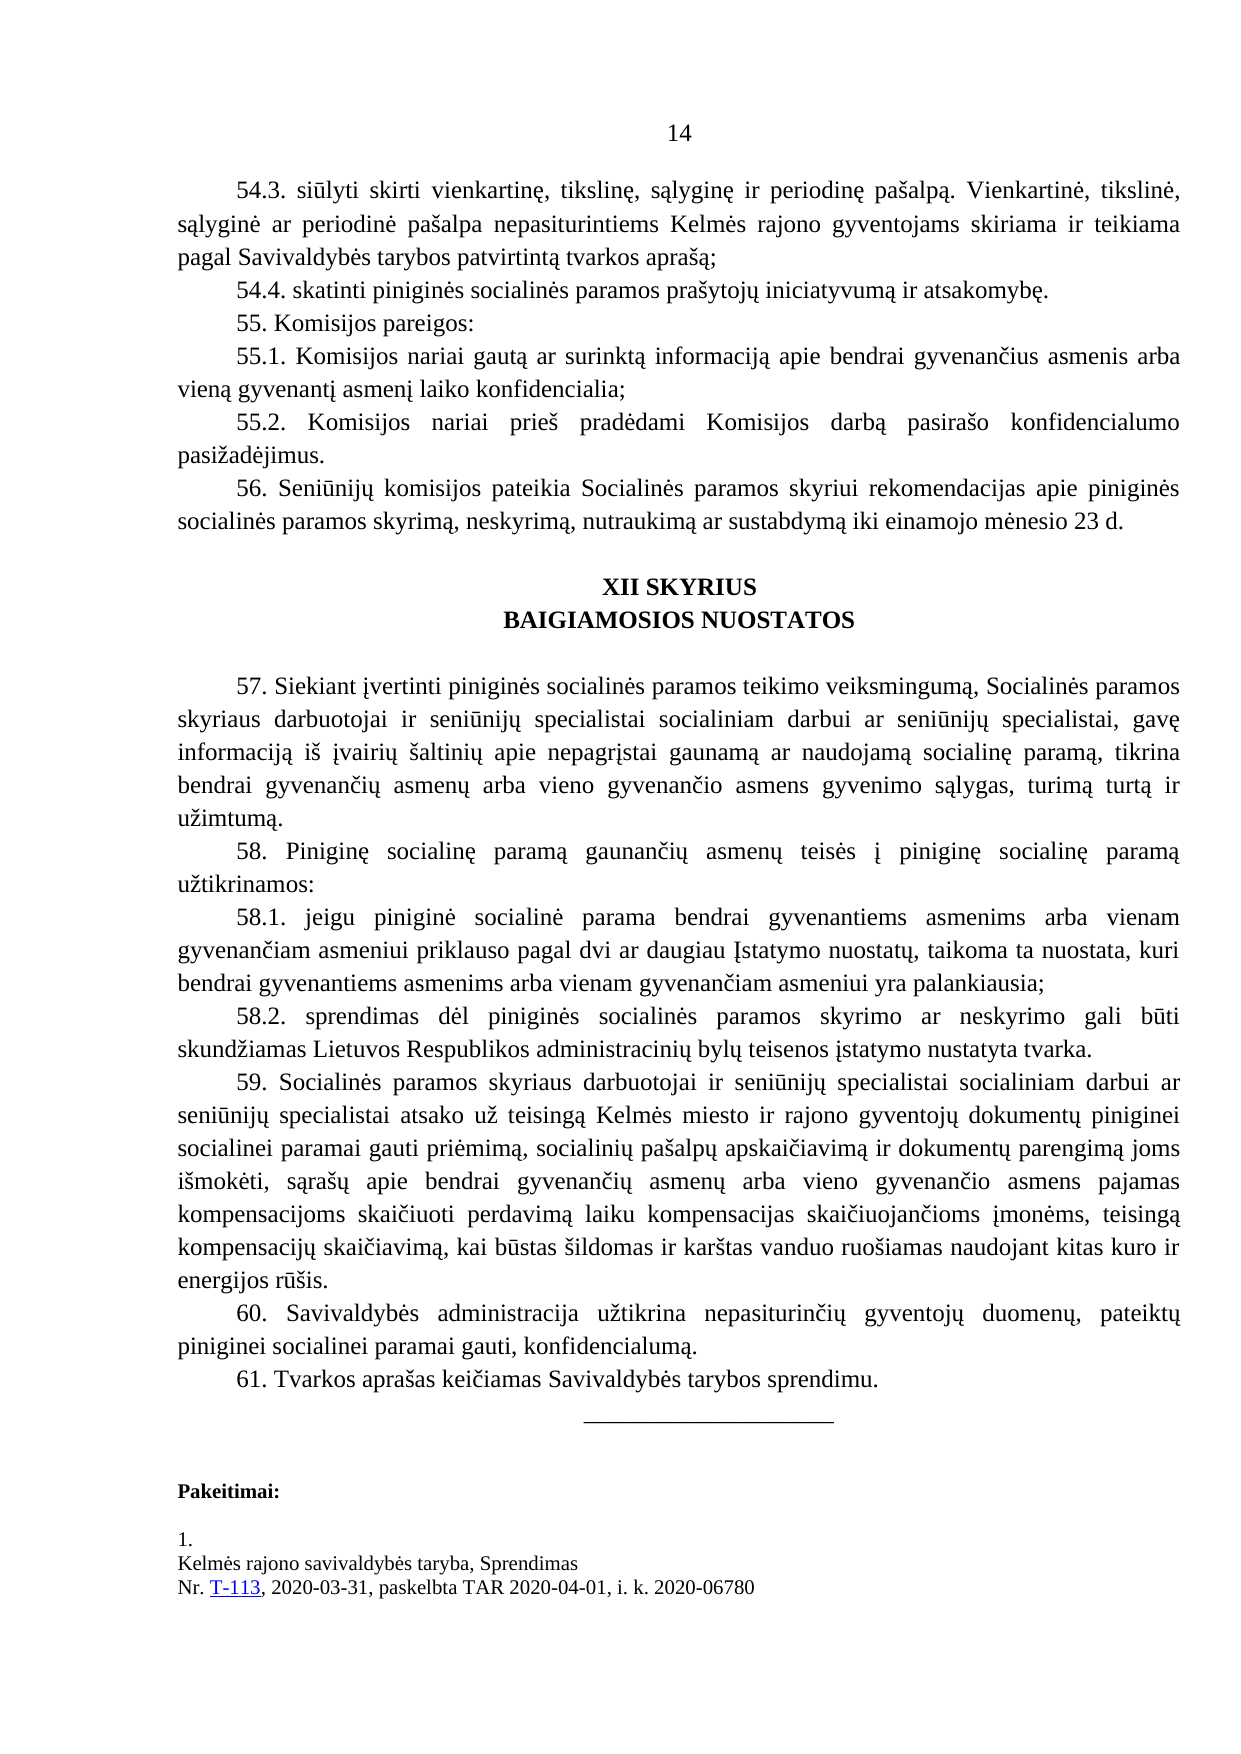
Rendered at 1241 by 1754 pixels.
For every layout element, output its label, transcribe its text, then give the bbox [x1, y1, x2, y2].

text 1. [177, 1527, 1181, 1551]
text 57. Siekiant įvertinti piniginės socialinės paramos teikimo veiksmingumą, Socialinės paramos skyriaus darbuotojai ir seniūnijų specialistai socialiniam darbui ar seniūnijų specialistai, gavę informaciją iš įvairių šaltinių apie nepagrįstai gaunamą ar naudojamą socialinę paramą, tikrina bendrai gyvenančių asmenų arba vieno gyvenančio asmens gyvenimo sąlygas, turimą turtą ir užimtumą. [177, 671, 1181, 832]
text 58.2. sprendimas dėl piniginės socialinės paramos skyrimo ar neskyrimo gali būti skundžiamas Lietuvos Respublikos administracinių bylų teisenos įstatymo nustatyta tvarka. [177, 1001, 1181, 1063]
text 58. Piniginę socialinę paramą gaunančių asmenų teisės į piniginę socialinę paramą užtikrinamos: [177, 836, 1181, 898]
text 55. Komisijos pareigos: [177, 308, 1181, 336]
text ____________________ [177, 1397, 1181, 1426]
text 55.1. Komisijos nariai gautą ar surinktą informaciją apie bendrai gyvenančius asmenis arba vieną gyvenantį asmenį laiko konfidencialia; [177, 341, 1181, 402]
text Kelmės rajono savivaldybės taryba, Sprendimas [177, 1551, 1181, 1575]
text 56. Seniūnijų komisijos pateikia Socialinės paramos skyriui rekomendacijas apie piniginės socialinės paramos skyrimą, neskyrimą, nutraukimą ar sustabdymą iki einamojo mėnesio 23 d. [177, 473, 1181, 534]
text 54.3. siūlyti skirti vienkartinę, tikslinę, sąlyginę ir periodinę pašalpą. Vienkartinė, tikslinė, sąlyginė ar periodinė pašalpa nepasiturintiems Kelmės rajono gyventojams skiriama ir teikiama pagal Savivaldybės tarybos patvirtintą tvarkos aprašą; [177, 176, 1181, 270]
text 60. Savivaldybės administracija užtikrina nepasiturinčių gyventojų duomenų, pateiktų piniginei socialinei paramai gauti, konfidencialumą. [177, 1298, 1181, 1360]
text Nr. T-113, 2020-03-31, paskelbta TAR 2020-04-01, i. k. 2020-06780 [177, 1575, 1181, 1599]
text 55.2. Komisijos nariai prieš pradėdami Komisijos darbą pasirašo konfidencialumo pasižadėjimus. [177, 407, 1181, 468]
text BAIGIAMOSIOS NUOSTATOS [177, 605, 1181, 634]
text 61. Tvarkos aprašas keičiamas Savivaldybės tarybos sprendimu. [177, 1364, 1181, 1393]
text 59. Socialinės paramos skyriaus darbuotojai ir seniūnijų specialistai socialiniam darbui ar seniūnijų specialistai atsako už teisingą Kelmės miesto ir rajono gyventojų dokumentų piniginei socialinei paramai gauti priėmimą, socialinių pašalpų apskaičiavimą ir dokumentų parengimą joms išmokėti, sąrašų apie bendrai gyvenančių asmenų arba vieno gyvenančio asmens pajamas kompensacijoms skaičiuoti perdavimą laiku kompensacijas skaičiuojančioms įmonėms, teisingą kompensacijų skaičiavimą, kai būstas šildomas ir karštas vanduo ruošiamas naudojant kitas kuro ir energijos rūšis. [177, 1067, 1181, 1294]
text Pakeitimai: [177, 1478, 1181, 1503]
text XII SKYRIUS [177, 572, 1181, 601]
text 54.4. skatinti piniginės socialinės paramos prašytojų iniciatyvumą ir atsakomybę. [177, 275, 1181, 303]
text 58.1. jeigu piniginė socialinė parama bendrai gyvenantiems asmenims arba vienam gyvenančiam asmeniui priklauso pagal dvi ar daugiau Įstatymo nuostatų, taikoma ta nuostata, kuri bendrai gyvenantiems asmenims arba vienam gyvenančiam asmeniui yra palankiausia; [177, 902, 1181, 997]
